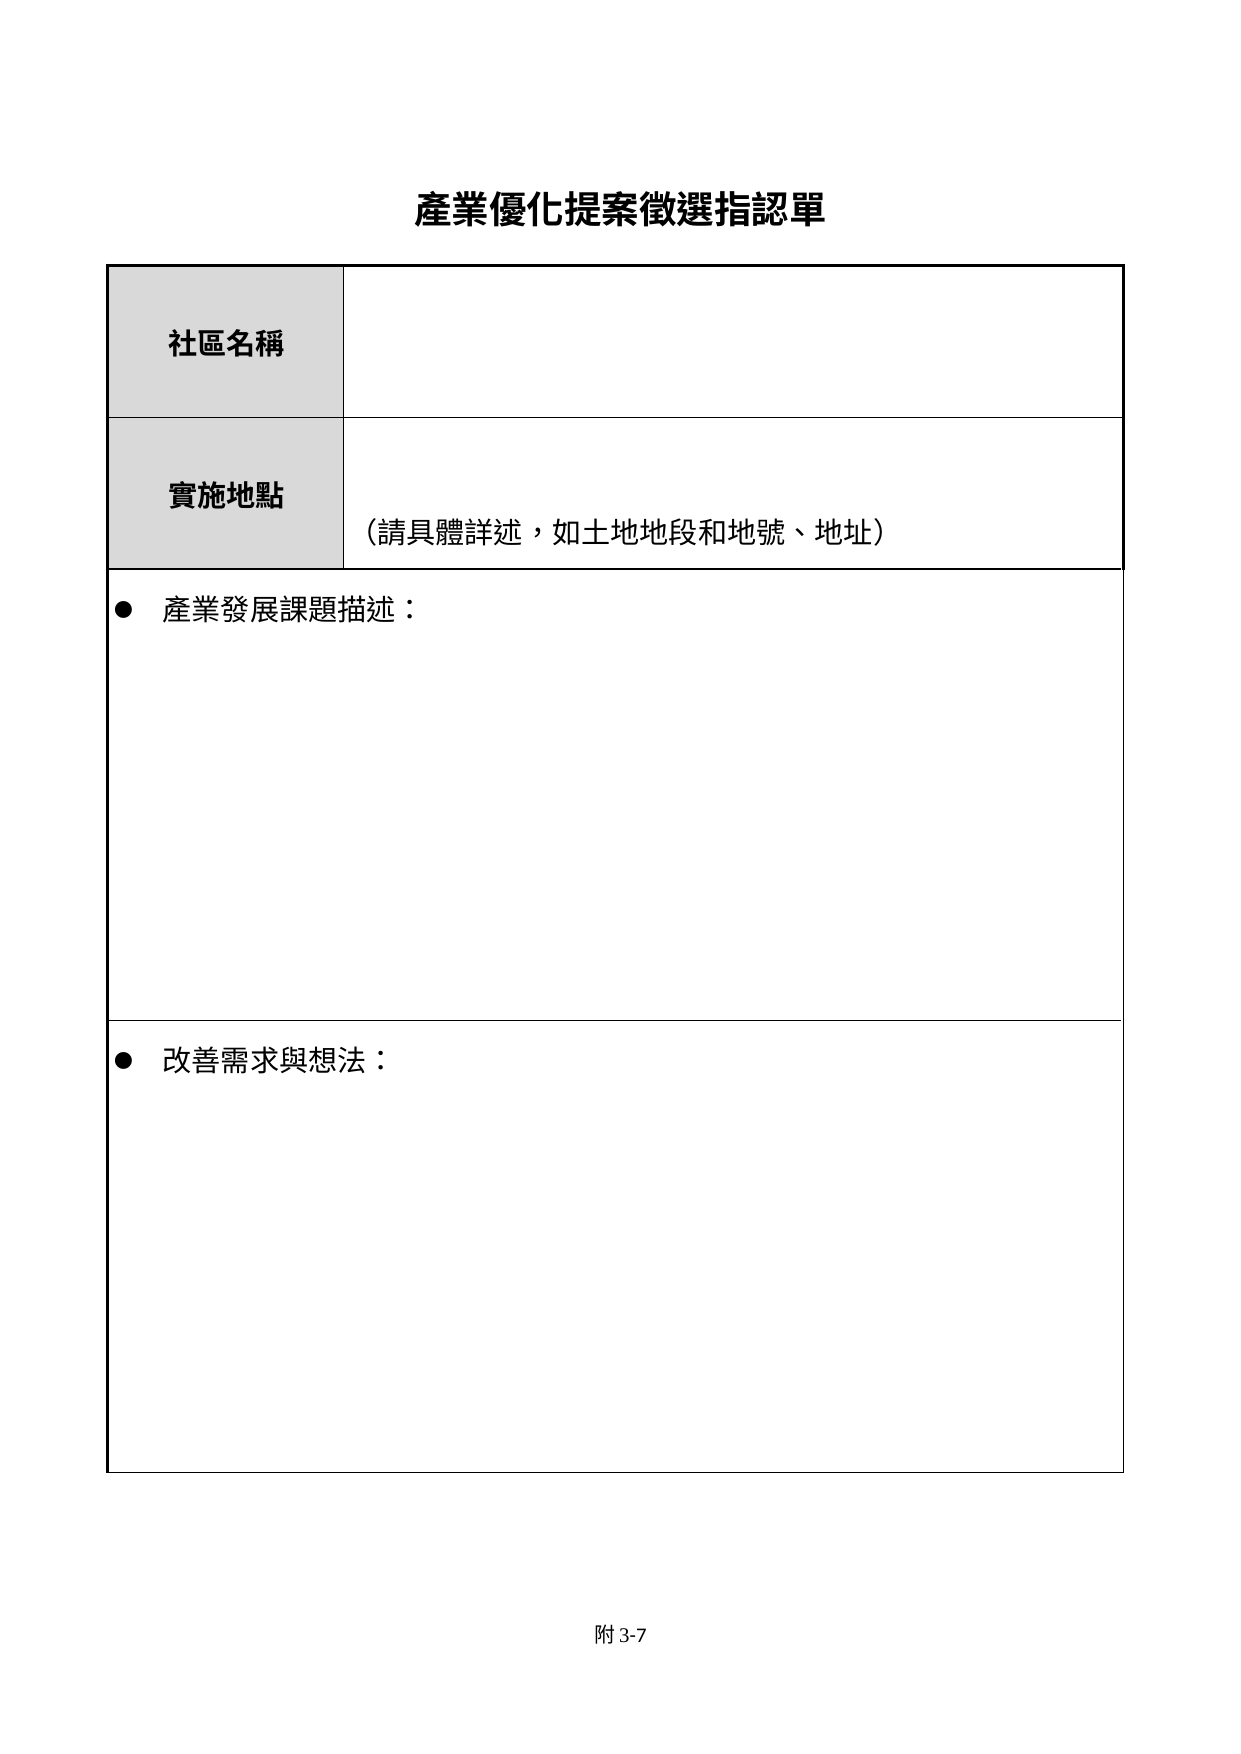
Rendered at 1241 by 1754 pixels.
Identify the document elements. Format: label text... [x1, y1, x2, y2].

table_header [344, 267, 1122, 417]
table_cell 改善需求與想法： [109, 1020, 1123, 1471]
table_cell 實施地點 [109, 418, 343, 568]
table_header 社區名稱 [109, 267, 343, 417]
text 產業優化提案徵選指認單 [112, 170, 1128, 245]
table_cell 產業發展課題描述： [109, 568, 1123, 1020]
table_cell （請具體詳述，如土地地段和地號、地址） [344, 418, 1122, 568]
